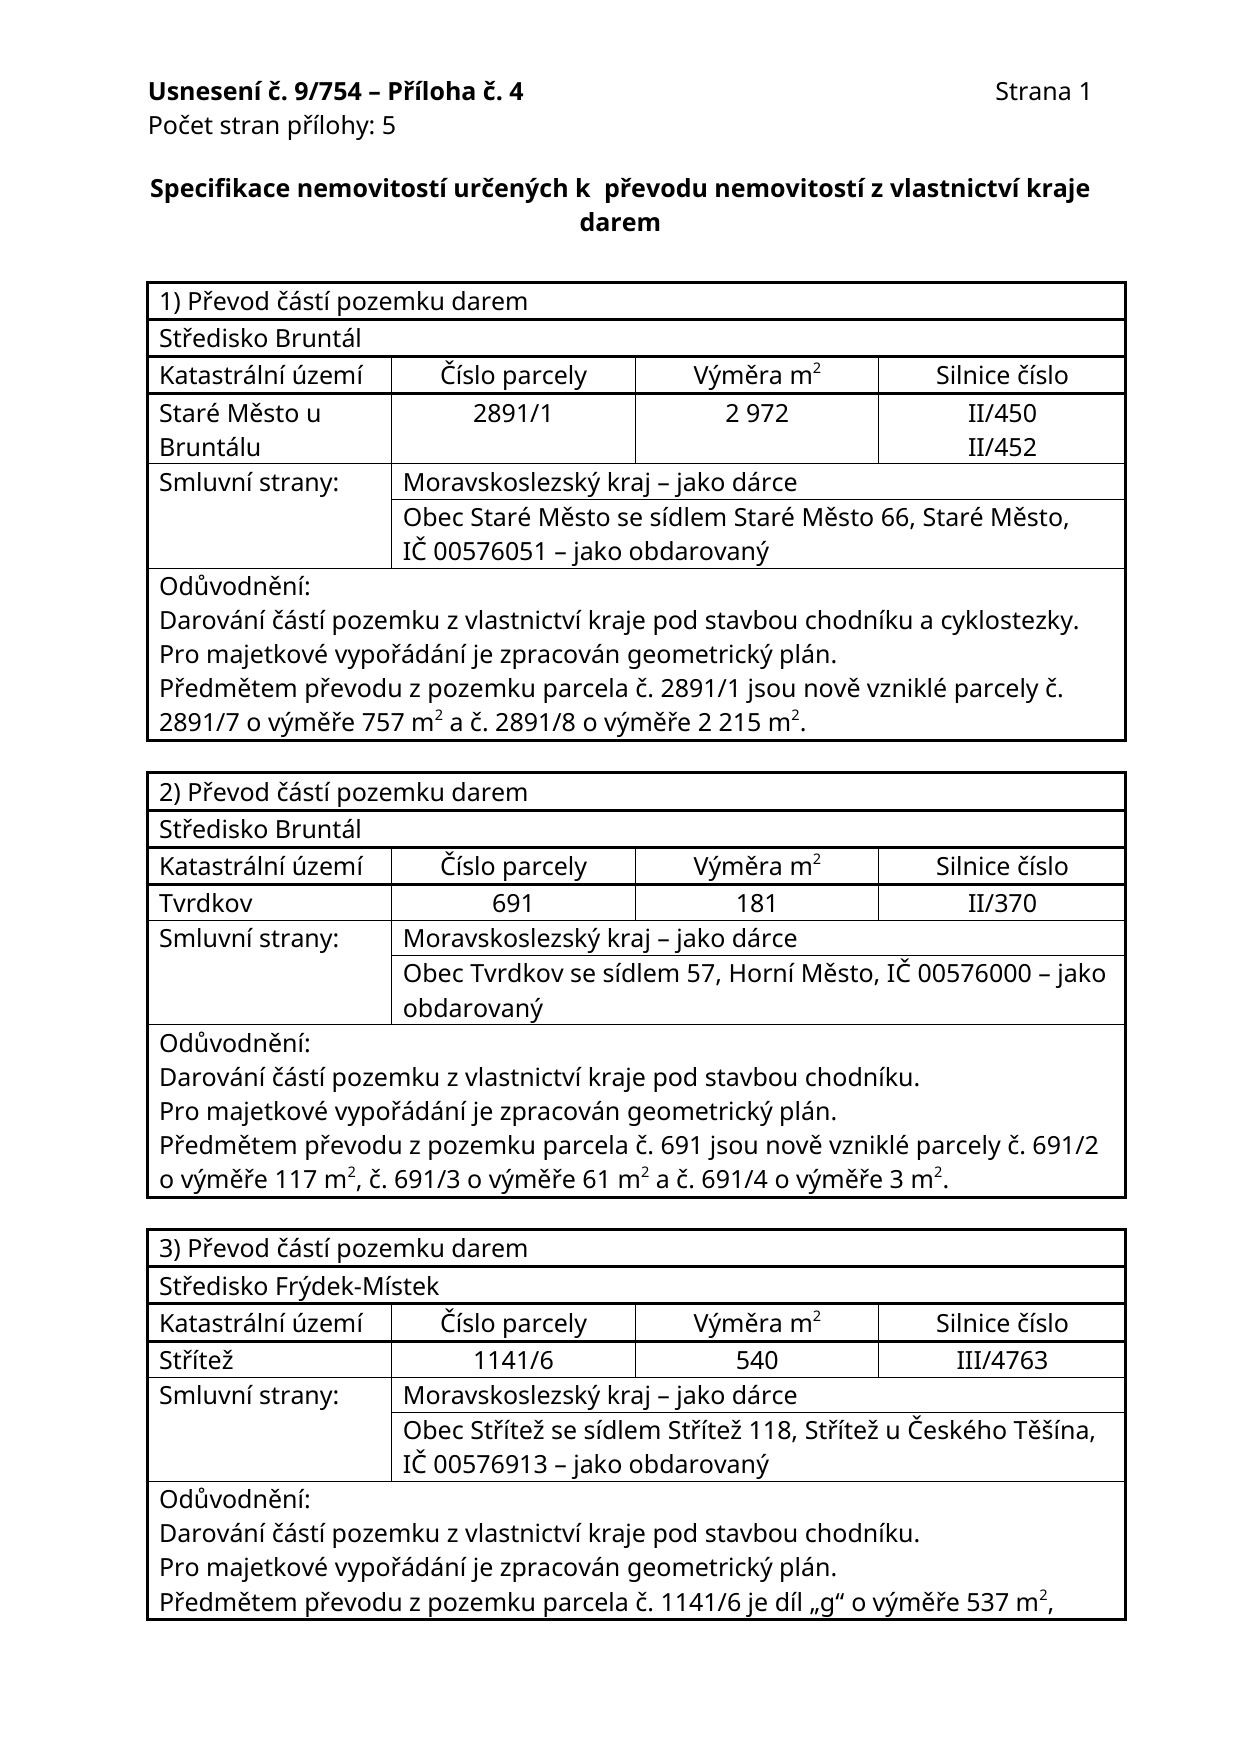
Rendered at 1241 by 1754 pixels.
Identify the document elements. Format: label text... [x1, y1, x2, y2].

table_cell Silnice číslo [879, 849, 1124, 883]
table_cell Číslo parcely [392, 1305, 635, 1339]
table_cell III/4763 [879, 1343, 1124, 1377]
table_cell Obec Střítež se sídlem Střítež 118, Střítež u Českého Těšína, IČ 00576913 – jako obdarovaný [392, 1413, 1124, 1481]
table_cell 2891/1 [392, 395, 635, 463]
table_cell Středisko Frýdek-Místek [149, 1268, 1124, 1302]
table_cell Tvrdkov [149, 886, 391, 920]
table_header 2) Převod částí pozemku darem [149, 774, 1124, 808]
table_cell Smluvní strany: [149, 921, 391, 1024]
table_cell 540 [636, 1343, 878, 1377]
table_cell 691 [392, 886, 635, 920]
table_cell Moravskoslezský kraj – jako dárce [392, 921, 1124, 955]
table_cell Číslo parcely [392, 358, 635, 392]
table_cell Výměra m2 [636, 1305, 878, 1339]
table_cell Katastrální území [149, 849, 391, 883]
table_cell Moravskoslezský kraj – jako dárce [392, 464, 1124, 498]
table_cell Smluvní strany: [149, 464, 391, 568]
text Specifikace nemovitostí určených k převodu nemovitostí z vlastnictví kraje darem [148, 171, 1092, 239]
table_cell Odůvodnění: Darování částí pozemku z vlastnictví kraje pod stavbou chodníku a cyklostezky. Pro majetkové vypořádání je zpracován geometrický plán. Předmětem převodu z pozemku parcela č. 2891/1 jsou nově vzniklé parcely č. 2891/7 o výměře 757 m2 a č. 2891/8 o výměře 2 215 m2. [149, 569, 1124, 739]
table_cell 181 [636, 886, 878, 920]
table_cell 2 972 [636, 395, 878, 463]
table_cell Číslo parcely [392, 849, 635, 883]
table_cell Katastrální území [149, 358, 391, 392]
table_cell Obec Tvrdkov se sídlem 57, Horní Město, IČ 00576000 – jako obdarovaný [392, 956, 1124, 1024]
table_cell Obec Staré Město se sídlem Staré Město 66, Staré Město, IČ 00576051 – jako obdarovaný [392, 500, 1124, 568]
table_cell Střítež [149, 1343, 391, 1377]
table_cell Odůvodnění: Darování částí pozemku z vlastnictví kraje pod stavbou chodníku. Pro majetkové vypořádání je zpracován geometrický plán. Předmětem převodu z pozemku parcela č. 1141/6 je díl „g“ o výměře 537 m2, [149, 1482, 1124, 1618]
table_cell Katastrální území [149, 1305, 391, 1339]
table_cell Moravskoslezský kraj – jako dárce [392, 1378, 1124, 1412]
table_cell Staré Město u Bruntálu [149, 395, 391, 463]
table_cell Smluvní strany: [149, 1378, 391, 1481]
table_cell Středisko Bruntál [149, 812, 1124, 846]
table_cell Silnice číslo [879, 358, 1124, 392]
table_cell Silnice číslo [879, 1305, 1124, 1339]
table_cell Odůvodnění: Darování částí pozemku z vlastnictví kraje pod stavbou chodníku. Pro majetkové vypořádání je zpracován geometrický plán. Předmětem převodu z pozemku parcela č. 691 jsou nově vzniklé parcely č. 691/2 o výměře 117 m2, č. 691/3 o výměře 61 m2 a č. 691/4 o výměře 3 m2. [149, 1025, 1124, 1196]
table_cell II/370 [879, 886, 1124, 920]
table_cell Výměra m2 [636, 358, 878, 392]
table_cell 1141/6 [392, 1343, 635, 1377]
table_header 1) Převod částí pozemku darem [149, 284, 1124, 318]
table_cell Středisko Bruntál [149, 321, 1124, 355]
table_cell II/450 II/452 [879, 395, 1124, 463]
table_cell Výměra m2 [636, 849, 878, 883]
table_header 3) Převod částí pozemku darem [149, 1231, 1124, 1265]
